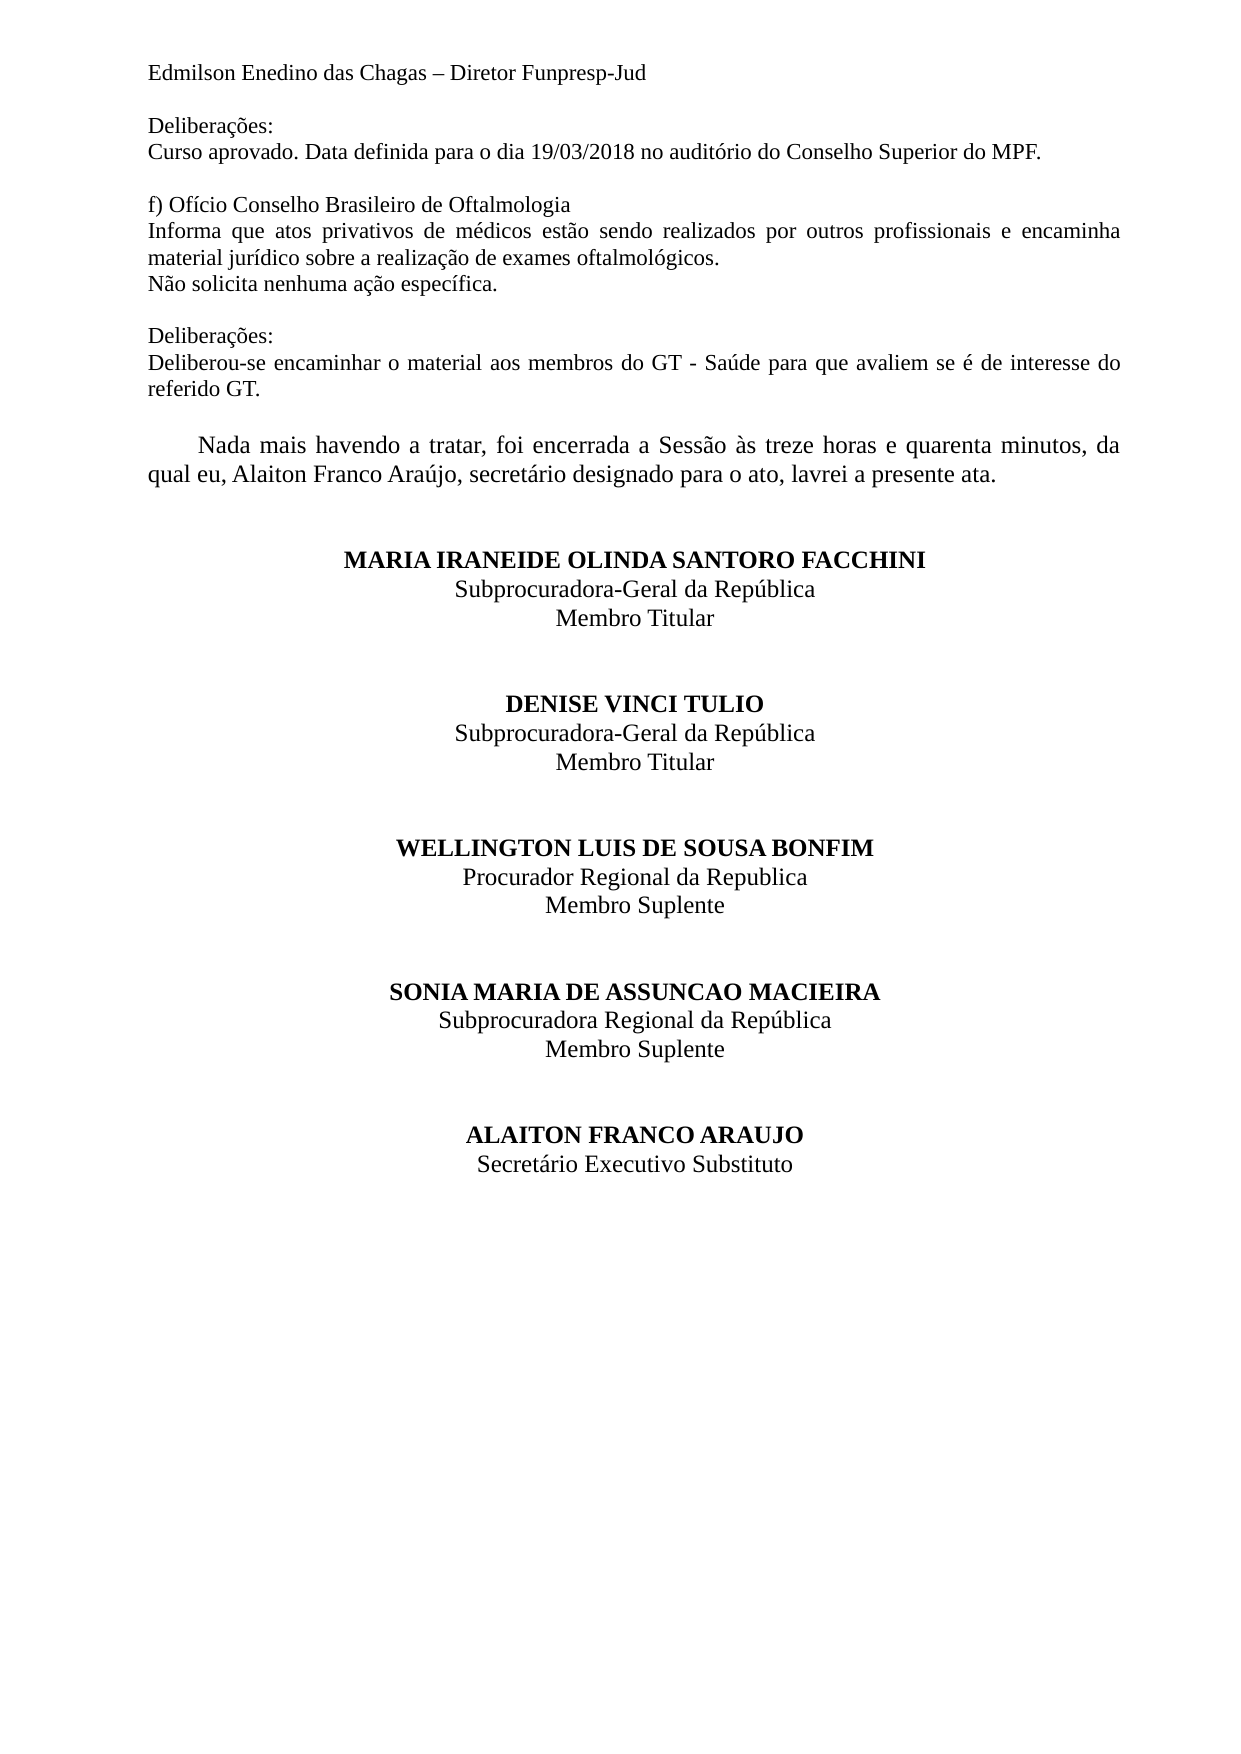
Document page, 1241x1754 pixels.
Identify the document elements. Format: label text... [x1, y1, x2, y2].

text ALAITON FRANCO ARAUJO [148, 1120, 1122, 1149]
text Membro Suplente [148, 890, 1122, 919]
text Procurador Regional da Republica [148, 862, 1122, 890]
text Membro Titular [148, 747, 1122, 775]
text Membro Titular [148, 603, 1122, 632]
text Deliberou-se encaminhar o material aos membros do GT - Saúde para que avaliem se é de interesse do referido GT. [148, 349, 1122, 402]
text Subprocuradora Regional da República [148, 1005, 1122, 1034]
text Subprocuradora-Geral da República [148, 574, 1122, 603]
text f) Ofício Conselho Brasileiro de Oftalmologia [148, 191, 1122, 217]
text Secretário Executivo Substituto [148, 1149, 1122, 1178]
text Não solicita nenhuma ação específica. [148, 270, 1122, 296]
text Informa que atos privativos de médicos estão sendo realizados por outros profissionais e encaminha material jurídico sobre a realização de exames oftalmológicos. [148, 217, 1122, 270]
text SONIA MARIA DE ASSUNCAO MACIEIRA [148, 977, 1122, 1005]
text WELLINGTON LUIS DE SOUSA BONFIM [148, 833, 1122, 862]
text Nada mais havendo a tratar, foi encerrada a Sessão às treze horas e quarenta minutos, da qual eu, Alaiton Franco Araújo, secretário designado para o ato, lavrei a presente ata. [148, 430, 1122, 488]
text DENISE VINCI TULIO [148, 689, 1122, 718]
text Membro Suplente [148, 1034, 1122, 1063]
text Subprocuradora-Geral da República [148, 718, 1122, 747]
text Deliberações: [148, 112, 1122, 138]
text Deliberações: [148, 323, 1122, 349]
text MARIA IRANEIDE OLINDA SANTORO FACCHINI [148, 545, 1122, 574]
text Curso aprovado. Data definida para o dia 19/03/2018 no auditório do Conselho Superior do MPF. [148, 138, 1122, 164]
text Edmilson Enedino das Chagas – Diretor Funpresp-Jud [148, 59, 1122, 85]
